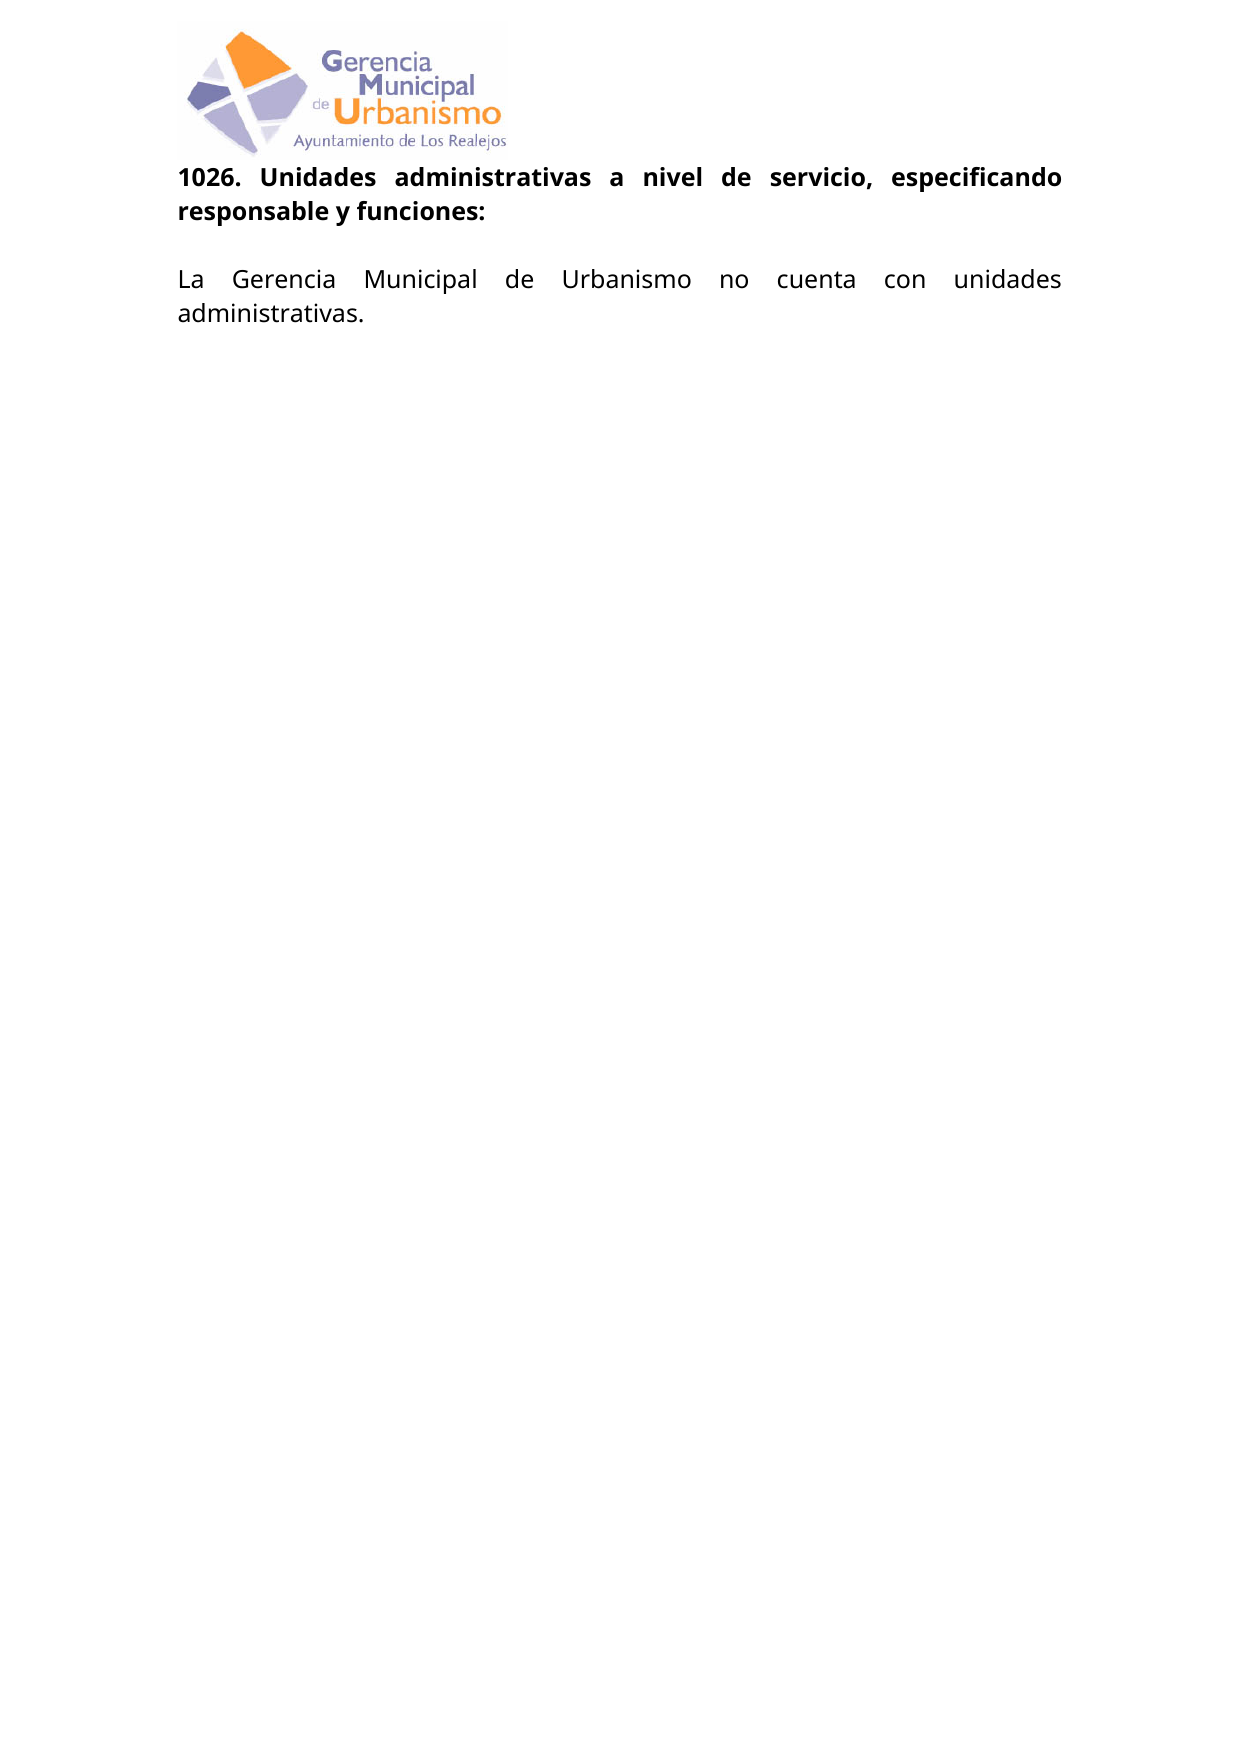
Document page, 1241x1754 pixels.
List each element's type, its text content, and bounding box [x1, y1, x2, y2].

text 1026. Unidades administrativas a nivel de servicio, especificando responsable y funciones: [177, 103, 1063, 227]
text La Gerencia Municipal de Urbanismo no cuenta con unidades administrativas. [177, 262, 1063, 330]
